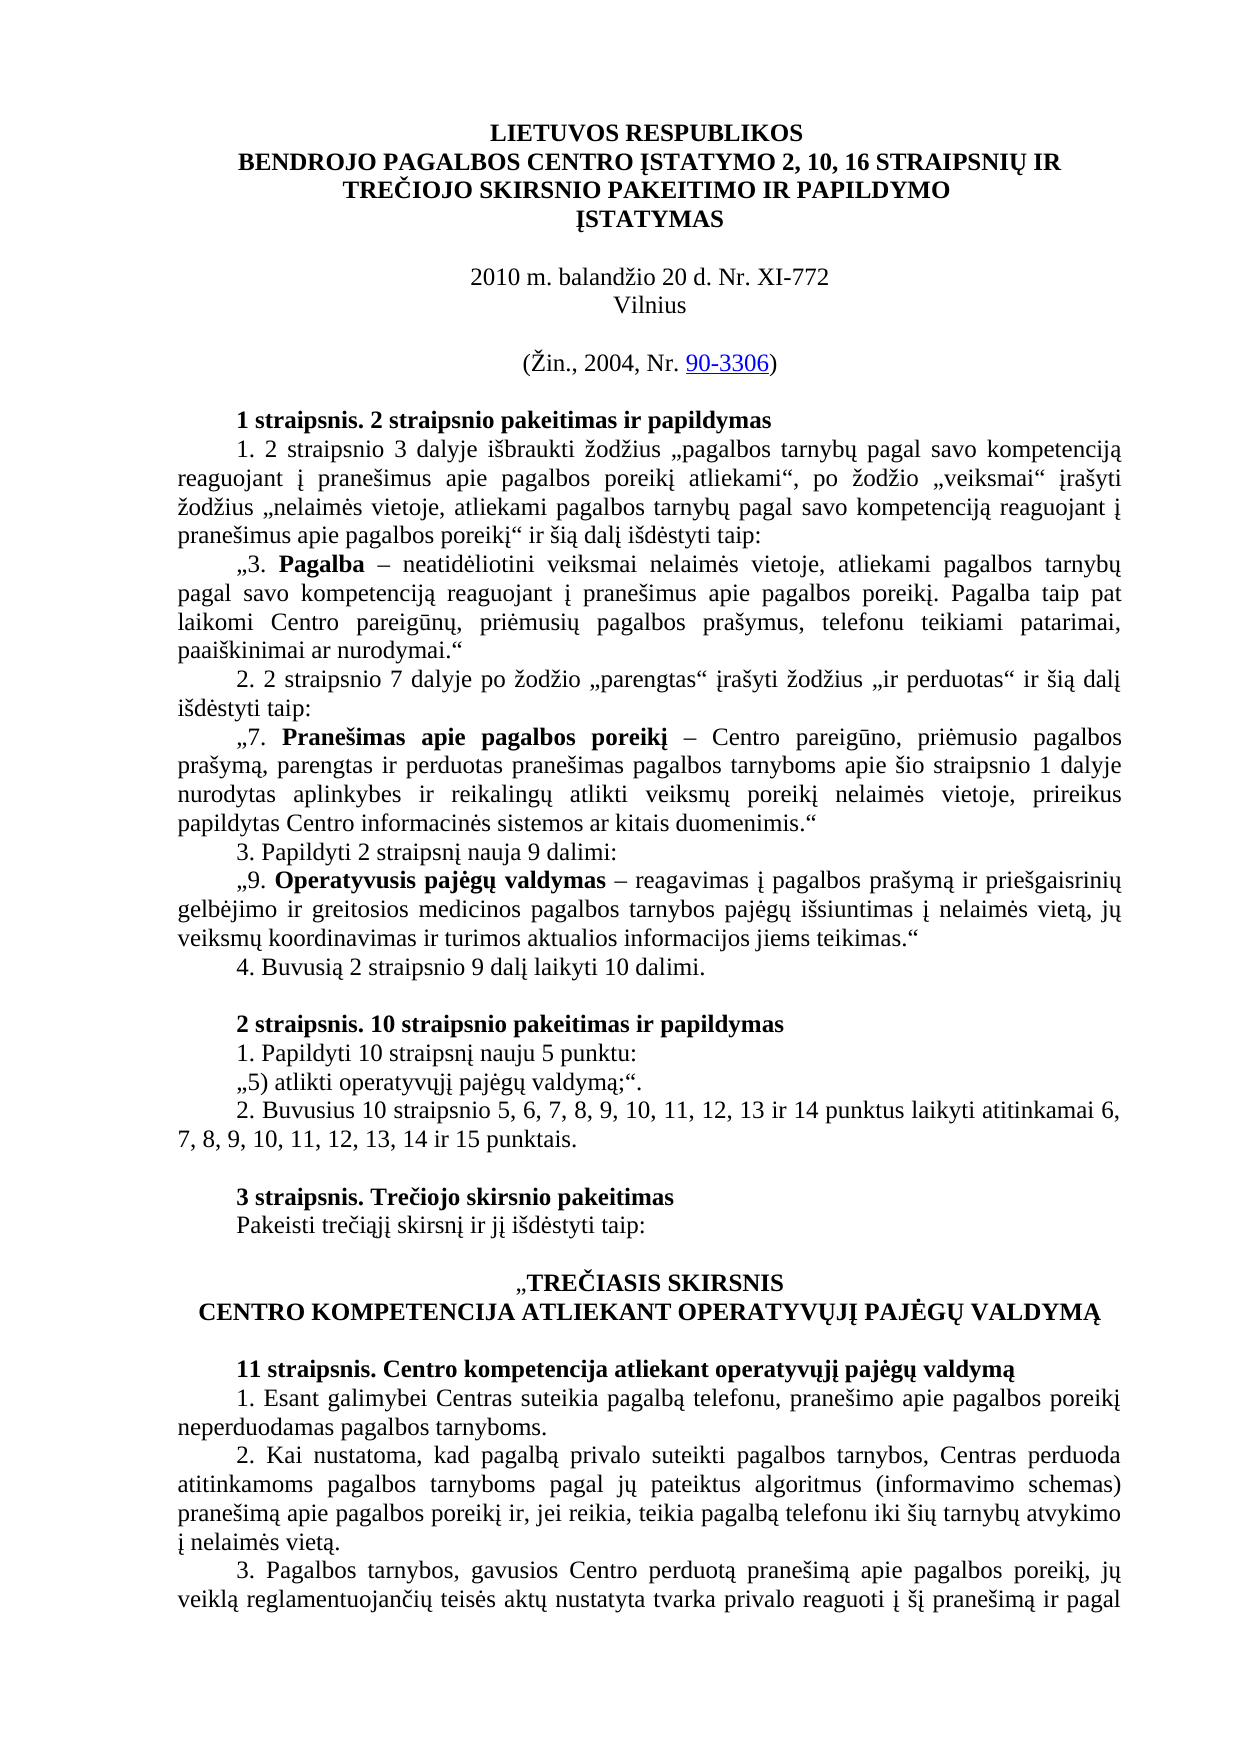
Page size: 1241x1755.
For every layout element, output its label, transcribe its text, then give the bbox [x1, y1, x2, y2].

text 1 straipsnis. 2 straipsnio pakeitimas ir papildymas [177, 406, 1122, 434]
text 2. Buvusius 10 straipsnio 5, 6, 7, 8, 9, 10, 11, 12, 13 ir 14 punktus laikyti atitinkamai 6, 7, 8, 9, 10, 11, 12, 13, 14 ir 15 punktais. [177, 1096, 1122, 1153]
text 2010 m. balandžio 20 d. Nr. XI-772 [177, 262, 1122, 291]
text 2 straipsnis. 10 straipsnio pakeitimas ir papildymas [177, 1009, 1122, 1038]
text 3 straipsnis. Trečiojo skirsnio pakeitimas [177, 1182, 1122, 1211]
text 1. Esant galimybei Centras suteikia pagalbą telefonu, pranešimo apie pagalbos poreikį neperduodamas pagalbos tarnyboms. [177, 1383, 1122, 1441]
text 2. 2 straipsnio 7 dalyje po žodžio „parengtas“ įrašyti žodžius „ir perduotas“ ir šią dalį išdėstyti taip: [177, 664, 1122, 722]
text 11 straipsnis. Centro kompetencija atliekant operatyvųjį pajėgų valdymą [177, 1354, 1122, 1383]
text 3. Pagalbos tarnybos, gavusios Centro perduotą pranešimą apie pagalbos poreikį, jų veiklą reglamentuojančių teisės aktų nustatyta tvarka privalo reaguoti į šį pranešimą ir pagal [177, 1556, 1122, 1613]
text „7. Pranešimas apie pagalbos poreikį – Centro pareigūno, priėmusio pagalbos prašymą, parengtas ir perduotas pranešimas pagalbos tarnyboms apie šio straipsnio 1 dalyje nurodytas aplinkybes ir reikalingų atlikti veiksmų poreikį nelaimės vietoje, prireikus papildytas Centro informacinės sistemos ar kitais duomenimis.“ [177, 722, 1122, 837]
text „5) atlikti operatyvųjį pajėgų valdymą;“. [177, 1067, 1122, 1096]
text „TREČIASIS SKIRSNIS [177, 1268, 1122, 1297]
text CENTRO KOMPETENCIJA ATLIEKANT OPERATYVŲJĮ PAJĖGŲ VALDYMĄ [177, 1297, 1122, 1326]
text 1. 2 straipsnio 3 dalyje išbraukti žodžius „pagalbos tarnybų pagal savo kompetenciją reaguojant į pranešimus apie pagalbos poreikį atliekami“, po žodžio „veiksmai“ įrašyti žodžius „nelaimės vietoje, atliekami pagalbos tarnybų pagal savo kompetenciją reaguojant į pranešimus apie pagalbos poreikį“ ir šią dalį išdėstyti taip: [177, 434, 1122, 549]
text Pakeisti trečiąjį skirsnį ir jį išdėstyti taip: [177, 1211, 1122, 1239]
text 2. Kai nustatoma, kad pagalbą privalo suteikti pagalbos tarnybos, Centras perduoda atitinkamoms pagalbos tarnyboms pagal jų pateiktus algoritmus (informavimo schemas) pranešimą apie pagalbos poreikį ir, jei reikia, teikia pagalbą telefonu iki šių tarnybų atvykimo į nelaimės vietą. [177, 1441, 1122, 1556]
text Vilnius [177, 291, 1122, 319]
text (Žin., 2004, Nr. 90-3306) [177, 348, 1122, 377]
text „9. Operatyvusis pajėgų valdymas – reagavimas į pagalbos prašymą ir priešgaisrinių gelbėjimo ir greitosios medicinos pagalbos tarnybos pajėgų išsiuntimas į nelaimės vietą, jų veiksmų koordinavimas ir turimos aktualios informacijos jiems teikimas.“ [177, 866, 1122, 952]
text 3. Papildyti 2 straipsnį nauja 9 dalimi: [177, 837, 1122, 866]
text „3. Pagalba – neatidėliotini veiksmai nelaimės vietoje, atliekami pagalbos tarnybų pagal savo kompetenciją reaguojant į pranešimus apie pagalbos poreikį. Pagalba taip pat laikomi Centro pareigūnų, priėmusių pagalbos prašymus, telefonu teikiami patarimai, paaiškinimai ar nurodymai.“ [177, 549, 1122, 664]
text 1. Papildyti 10 straipsnį nauju 5 punktu: [177, 1038, 1122, 1067]
text 4. Buvusią 2 straipsnio 9 dalį laikyti 10 dalimi. [177, 952, 1122, 981]
text LIETUVOS RESPUBLIKOS BENDROJO PAGALBOS CENTRO ĮSTATYMO 2, 10, 16 STRAIPSNIŲ IR TREČIOJO SKIRSNIO PAKEITIMO IR PAPILDYMO ĮSTATYMAS [177, 118, 1122, 233]
